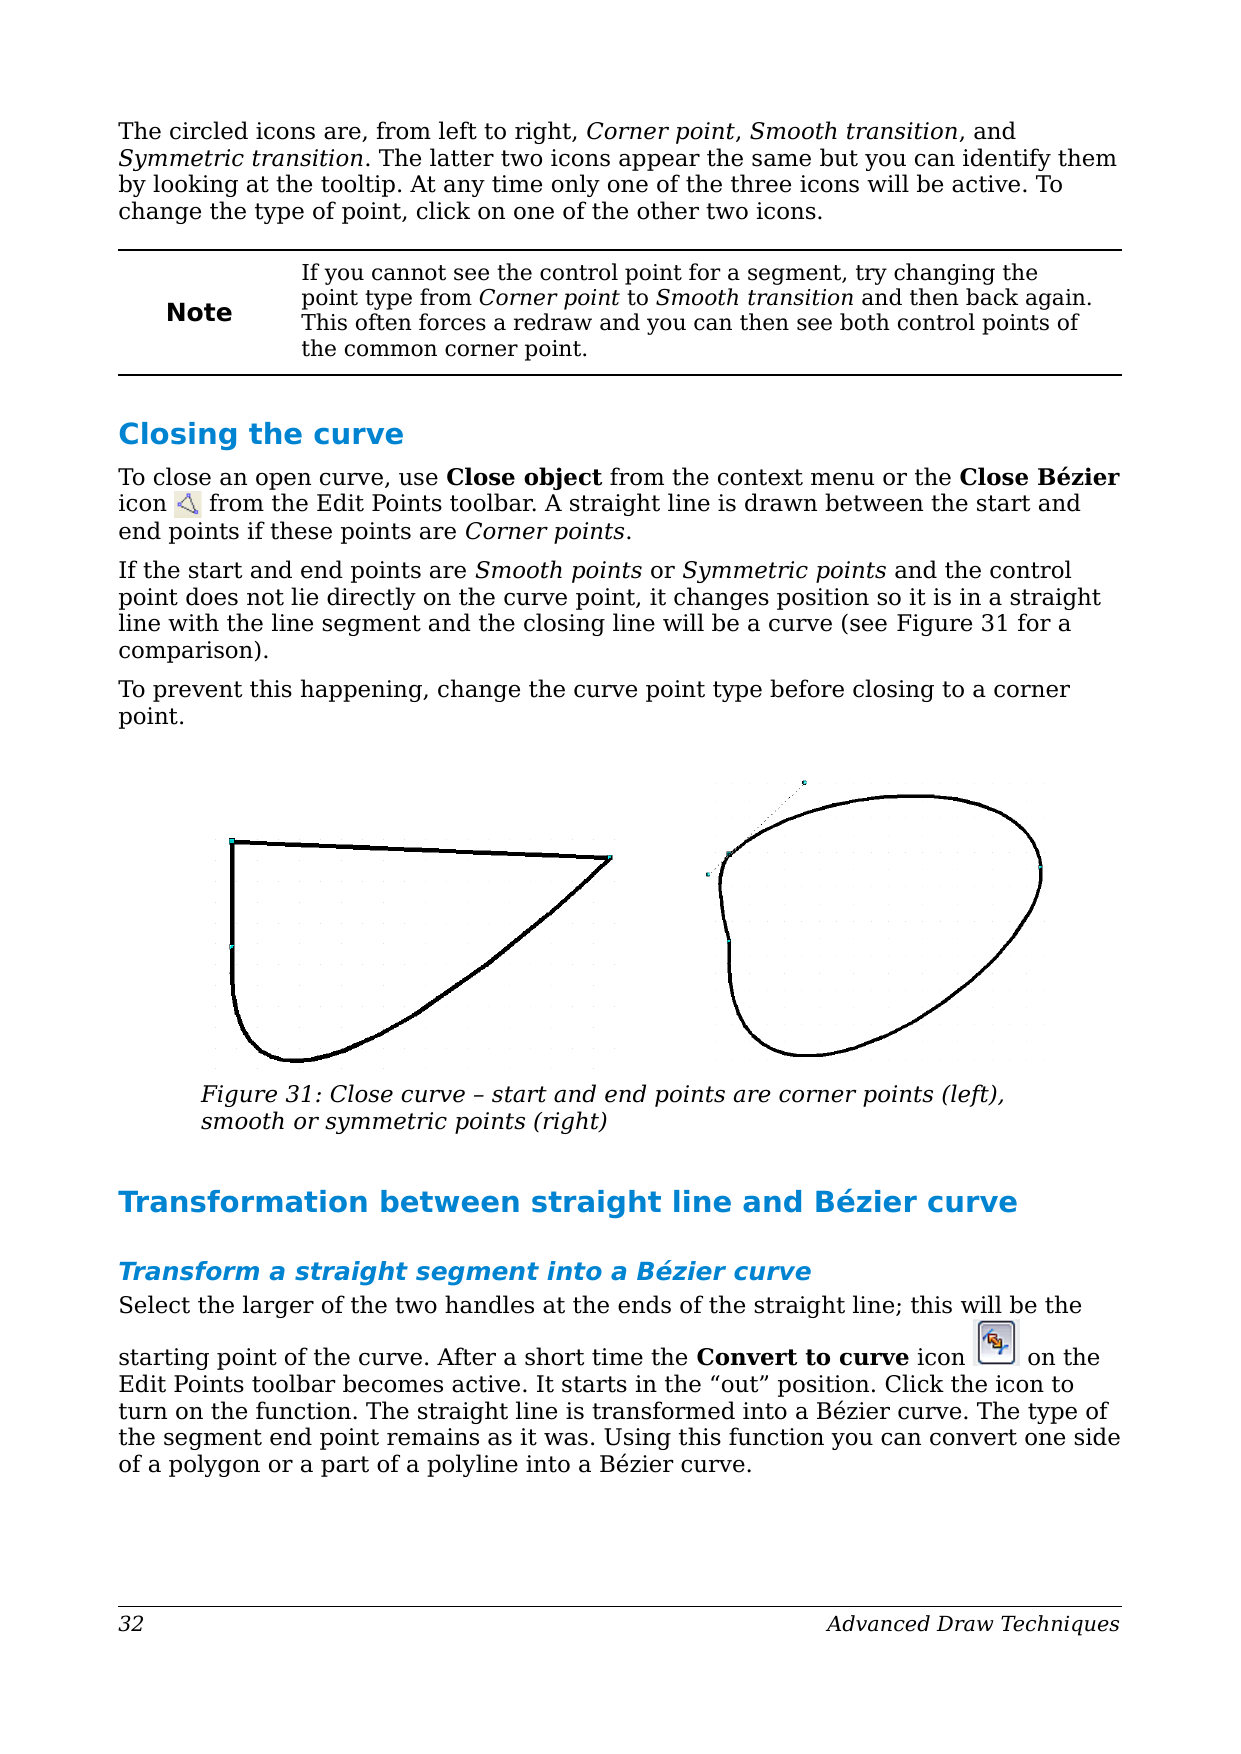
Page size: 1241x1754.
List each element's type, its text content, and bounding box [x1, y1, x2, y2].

table_header If you cannot see the control point for a segment, try changing the point type from Corner point to Smooth transition and then back again. This often forces a redraw and you can then see both control points of the common corner point. [280, 251, 1122, 374]
picture [698, 767, 1053, 1064]
text If the start and end points are Smooth points or Symmetric points and the control point does not lie directly on the curve point, it changes position so it is in a straight line with the line segment and the closing line will be a curve (see Figure 31 for a comparison). [118, 557, 1122, 664]
text Figure 31: Close curve – start and end points are corner points (left), smooth or symmetric points (right) [201, 754, 1039, 1134]
table_header Note [118, 251, 280, 374]
text Select the larger of the two handles at the ends of the straight line; this will be the starting point of the curve. After a short time the Convert to curve icon on the Edit Points toolbar becomes active. It starts in the “out” position. Click the icon to turn on the function. The straight line is transformed into a Bézier curve. The type of the segment end point remains as it was. Using this function you can convert one side of a polygon or a part of a polyline into a Bézier curve. [118, 1292, 1122, 1478]
subtitle Transform a straight segment into a Bézier curve [118, 1257, 1122, 1286]
picture [972, 1318, 1020, 1366]
text To prevent this happening, change the curve point type before closing to a corner point. [118, 676, 1122, 729]
text To close an open curve, use Close object from the context menu or the Close Bézier icon from the Edit Points toolbar. A straight line is drawn between the start and end points if these points are Corner points. [118, 463, 1122, 544]
picture [174, 491, 202, 518]
subtitle Transformation between straight line and Bézier curve [118, 1186, 1122, 1219]
subtitle Closing the curve [118, 417, 1122, 451]
picture [211, 825, 626, 1082]
text The circled icons are, from left to right, Corner point, Smooth transition, and Symmetric transition. The latter two icons appear the same but you can identify them by looking at the tooltip. At any time only one of the three icons will be active. To change the type of point, click on one of the other two icons. [118, 118, 1122, 225]
